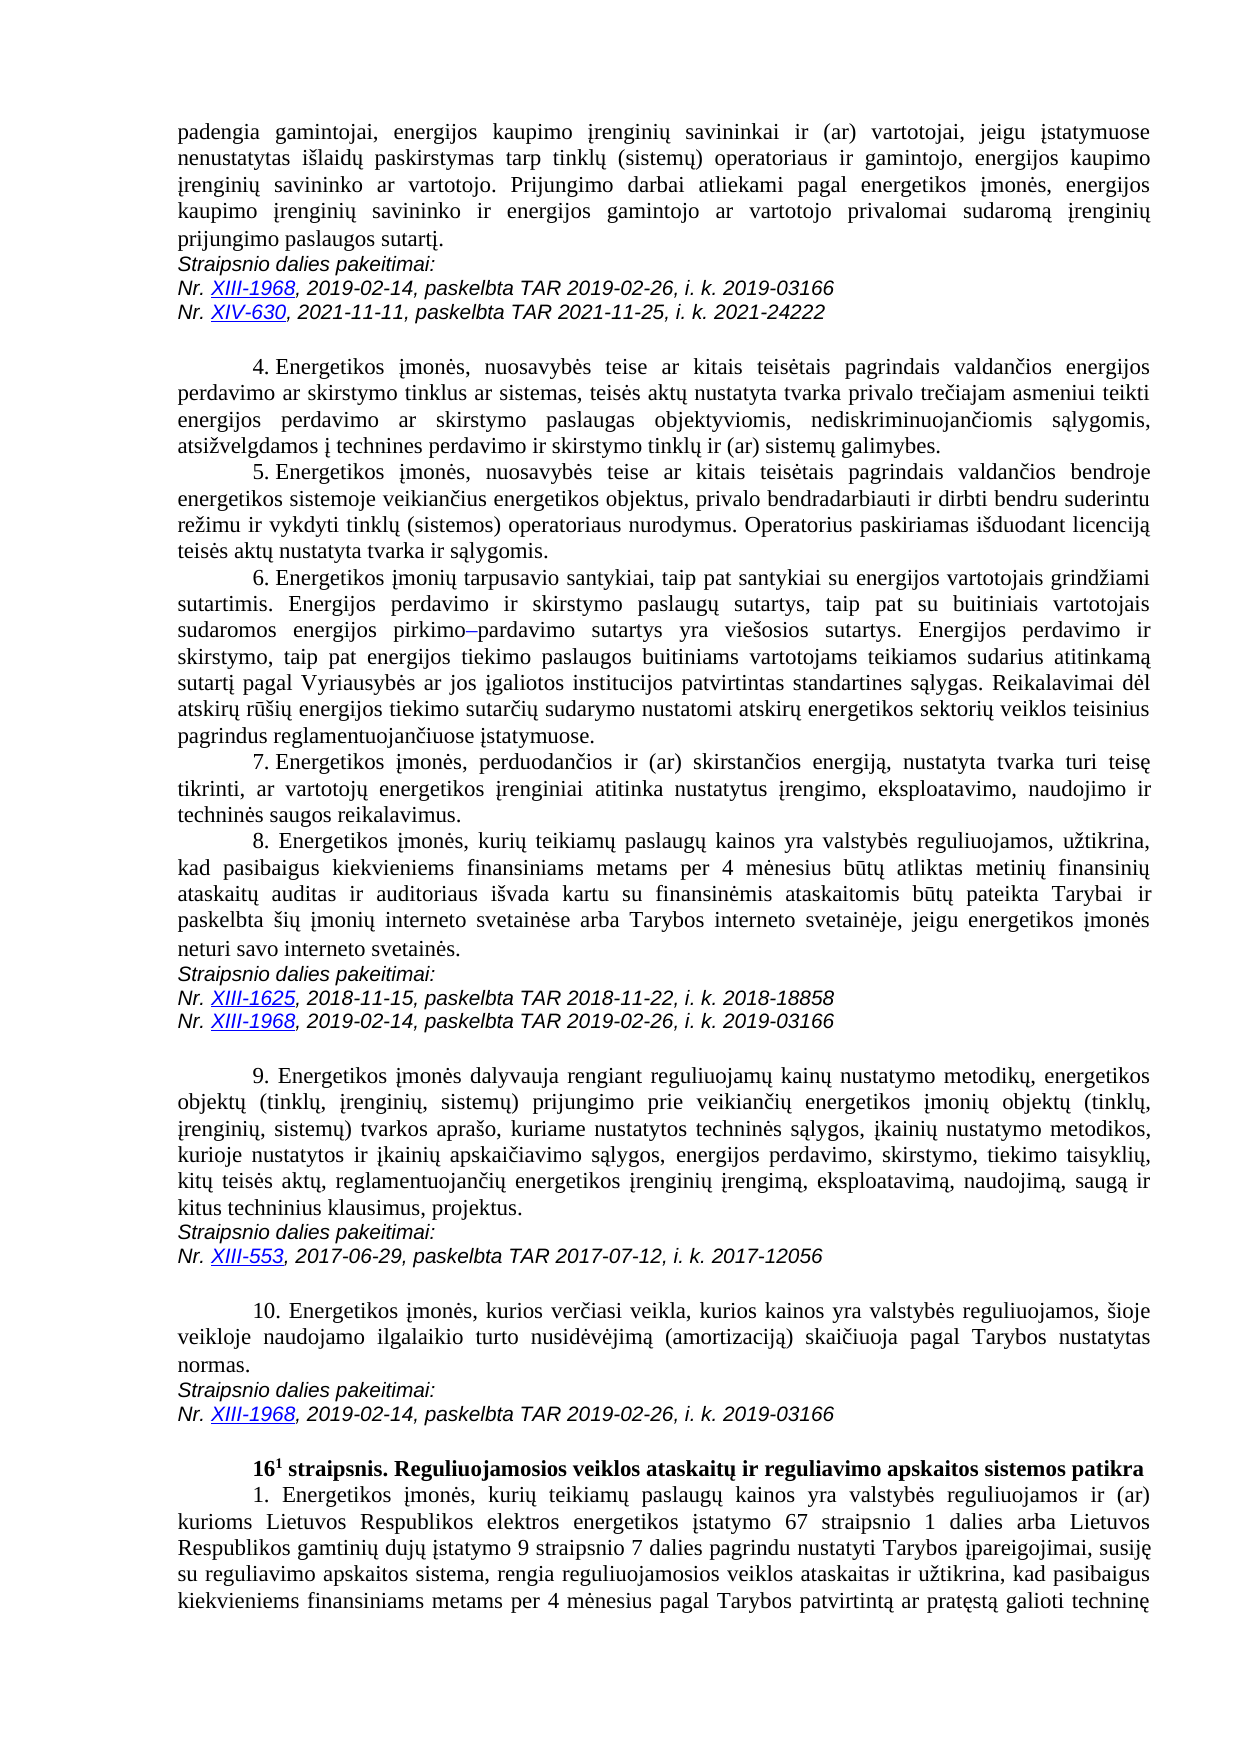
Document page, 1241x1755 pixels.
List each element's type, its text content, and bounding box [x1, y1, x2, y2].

text Nr. XIII-1968, 2019-02-14, paskelbta TAR 2019-02-26, i. k. 2019-03166 [177, 276, 1152, 300]
text 5. Energetikos įmonės, nuosavybės teise ar kitais teisėtais pagrindais valdančios bendroje energetikos sistemoje veikiančius energetikos objektus, privalo bendradarbiauti ir dirbti bendru suderintu režimu ir vykdyti tinklų (sistemos) operatoriaus nurodymus. Operatorius paskiriamas išduodant licenciją teisės aktų nustatyta tvarka ir sąlygomis. [177, 458, 1152, 564]
text Nr. XIV-630, 2021-11-11, paskelbta TAR 2021-11-25, i. k. 2021-24222 [177, 300, 1152, 324]
text padengia gamintojai, energijos kaupimo įrenginių savininkai ir (ar) vartotojai, jeigu įstatymuose nenustatytas išlaidų paskirstymas tarp tinklų (sistemų) operatoriaus ir gamintojo, energijos kaupimo įrenginių savininko ar vartotojo. Prijungimo darbai atliekami pagal energetikos įmonės, energijos kaupimo įrenginių savininko ir energijos gamintojo ar vartotojo privalomai sudaromą įrenginių prijungimo paslaugos sutartį. [177, 118, 1152, 252]
text 161 straipsnis. Reguliuojamosios veiklos ataskaitų ir reguliavimo apskaitos sistemos patikra [252, 1455, 1152, 1481]
text 7. Energetikos įmonės, perduodančios ir (ar) skirstančios energiją, nustatyta tvarka turi teisę tikrinti, ar vartotojų energetikos įrenginiai atitinka nustatytus įrengimo, eksploatavimo, naudojimo ir techninės saugos reikalavimus. [177, 748, 1152, 827]
text 6. Energetikos įmonių tarpusavio santykiai, taip pat santykiai su energijos vartotojais grindžiami sutartimis. Energijos perdavimo ir skirstymo paslaugų sutartys, taip pat su buitiniais vartotojais sudaromos energijos pirkimo–pardavimo sutartys yra viešosios sutartys. Energijos perdavimo ir skirstymo, taip pat energijos tiekimo paslaugos buitiniams vartotojams teikiamos sudarius atitinkamą sutartį pagal Vyriausybės ar jos įgaliotos institucijos patvirtintas standartines sąlygas. Reikalavimai dėl atskirų rūšių energijos tiekimo sutarčių sudarymo nustatomi atskirų energetikos sektorių veiklos teisinius pagrindus reglamentuojančiuose įstatymuose. [177, 564, 1152, 748]
text 4. Energetikos įmonės, nuosavybės teise ar kitais teisėtais pagrindais valdančios energijos perdavimo ar skirstymo tinklus ar sistemas, teisės aktų nustatyta tvarka privalo trečiajam asmeniui teikti energijos perdavimo ar skirstymo paslaugas objektyviomis, nediskriminuojančiomis sąlygomis, atsižvelgdamos į technines perdavimo ir skirstymo tinklų ir (ar) sistemų galimybes. [177, 353, 1152, 458]
text Nr. XIII-1968, 2019-02-14, paskelbta TAR 2019-02-26, i. k. 2019-03166 [177, 1402, 1152, 1426]
text 1. Energetikos įmonės, kurių teikiamų paslaugų kainos yra valstybės reguliuojamos ir (ar) kurioms Lietuvos Respublikos elektros energetikos įstatymo 67 straipsnio 1 dalies arba Lietuvos Respublikos gamtinių dujų įstatymo 9 straipsnio 7 dalies pagrindu nustatyti Tarybos įpareigojimai, susiję su reguliavimo apskaitos sistema, rengia reguliuojamosios veiklos ataskaitas ir užtikrina, kad pasibaigus kiekvieniems finansiniams metams per 4 mėnesius pagal Tarybos patvirtintą ar pratęstą galioti techninę [177, 1481, 1152, 1613]
text Straipsnio dalies pakeitimai: [177, 961, 1152, 985]
text Nr. XIII-553, 2017-06-29, paskelbta TAR 2017-07-12, i. k. 2017-12056 [177, 1244, 1152, 1268]
text Nr. XIII-1625, 2018-11-15, paskelbta TAR 2018-11-22, i. k. 2018-18858 [177, 985, 1152, 1009]
text 9. Energetikos įmonės dalyvauja rengiant reguliuojamų kainų nustatymo metodikų, energetikos objektų (tinklų, įrenginių, sistemų) prijungimo prie veikiančių energetikos įmonių objektų (tinklų, įrenginių, sistemų) tvarkos aprašo, kuriame nustatytos techninės sąlygos, įkainių nustatymo metodikos, kurioje nustatytos ir įkainių apskaičiavimo sąlygos, energijos perdavimo, skirstymo, tiekimo taisyklių, kitų teisės aktų, reglamentuojančių energetikos įrenginių įrengimą, eksploatavimą, naudojimą, saugą ir kitus techninius klausimus, projektus. [177, 1062, 1152, 1220]
text Straipsnio dalies pakeitimai: [177, 1220, 1152, 1244]
text Straipsnio dalies pakeitimai: [177, 1378, 1152, 1402]
text Straipsnio dalies pakeitimai: [177, 252, 1152, 276]
text Nr. XIII-1968, 2019-02-14, paskelbta TAR 2019-02-26, i. k. 2019-03166 [177, 1009, 1152, 1033]
text 8. Energetikos įmonės, kurių teikiamų paslaugų kainos yra valstybės reguliuojamos, užtikrina, kad pasibaigus kiekvieniems finansiniams metams per 4 mėnesius būtų atliktas metinių finansinių ataskaitų auditas ir auditoriaus išvada kartu su finansinėmis ataskaitomis būtų pateikta Tarybai ir paskelbta šių įmonių interneto svetainėse arba Tarybos interneto svetainėje, jeigu energetikos įmonės neturi savo interneto svetainės. [177, 827, 1152, 961]
text 10. Energetikos įmonės, kurios verčiasi veikla, kurios kainos yra valstybės reguliuojamos, šioje veikloje naudojamo ilgalaikio turto nusidėvėjimą (amortizaciją) skaičiuoja pagal Tarybos nustatytas normas. [177, 1297, 1152, 1378]
